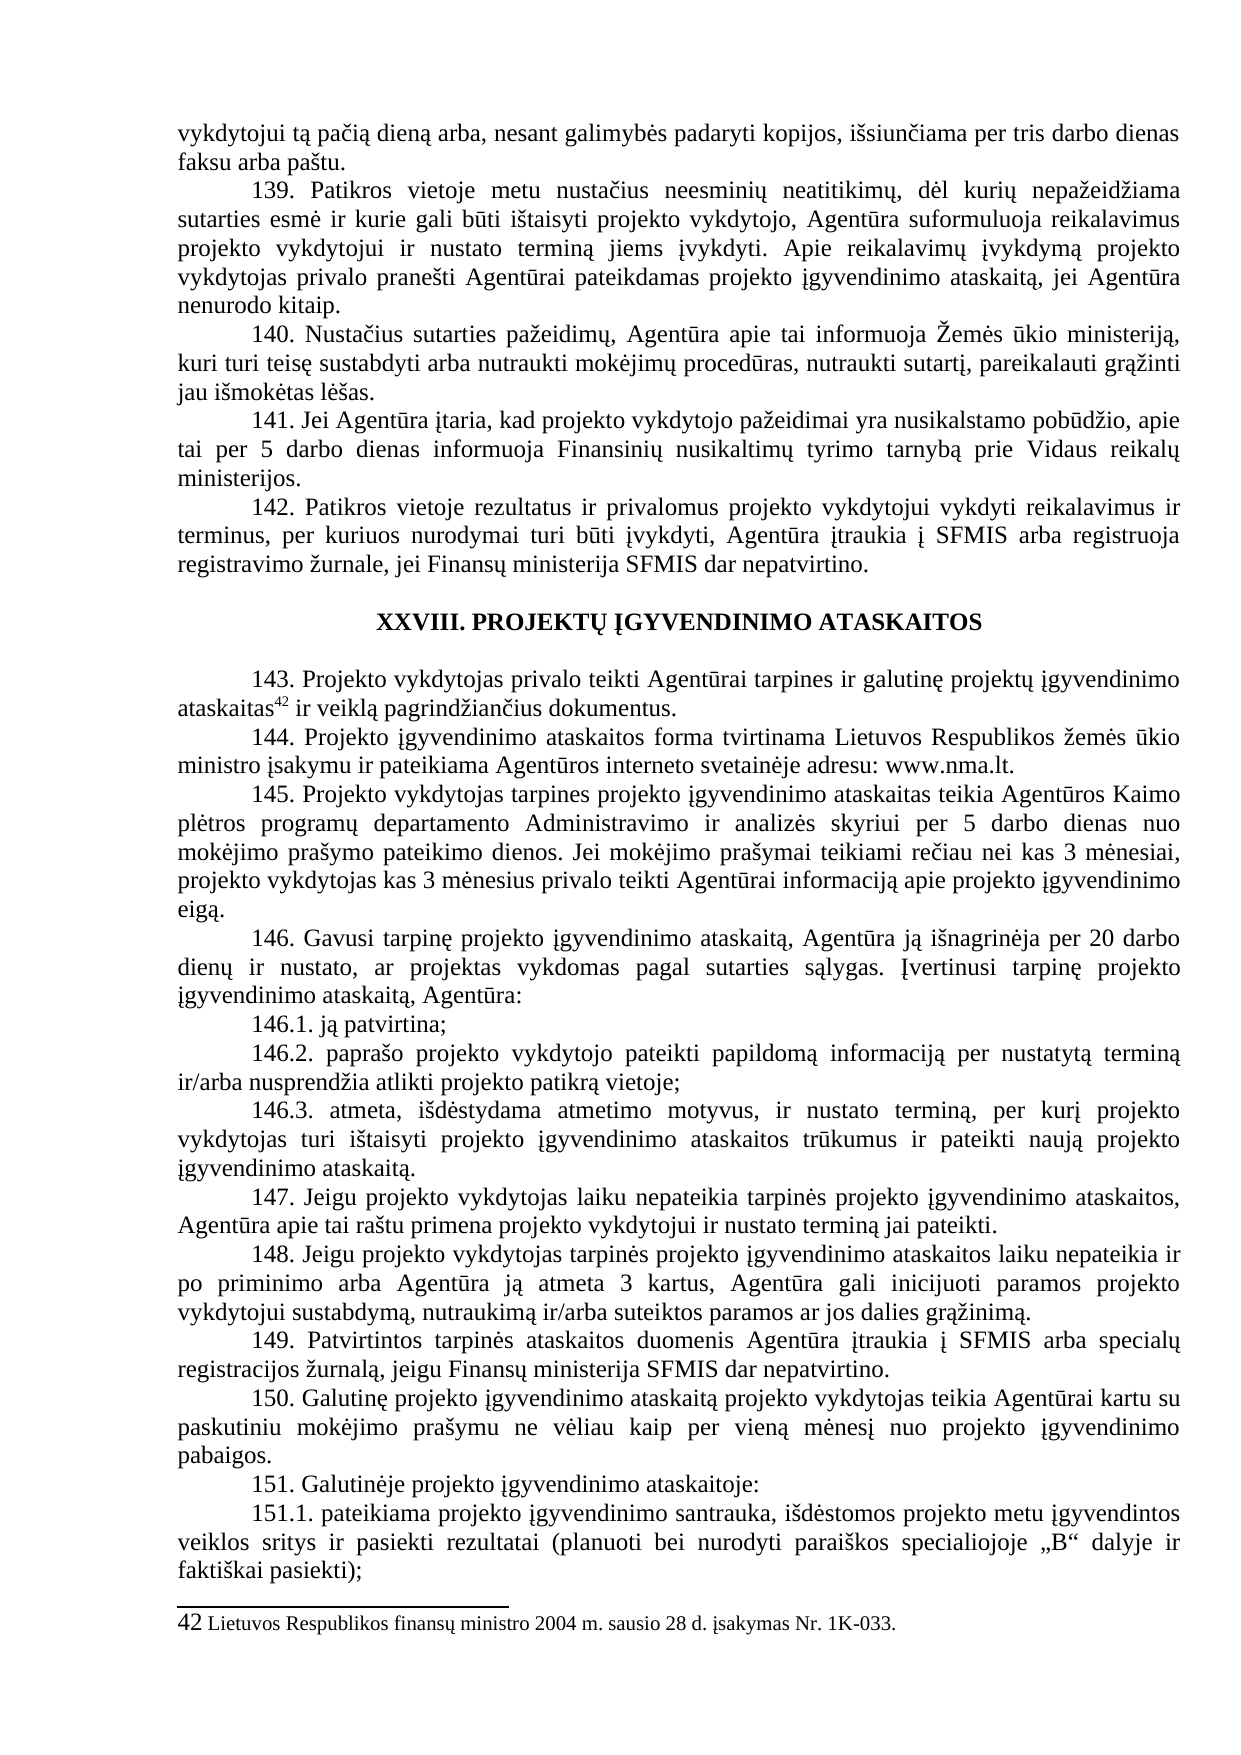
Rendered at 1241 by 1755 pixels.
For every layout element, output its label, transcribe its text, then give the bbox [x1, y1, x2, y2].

text 151. Galutinėje projekto įgyvendinimo ataskaitoje: [177, 1469, 1181, 1498]
text 147. Jeigu projekto vykdytojas laiku nepateikia tarpinės projekto įgyvendinimo ataskaitos, Agentūra apie tai raštu primena projekto vykdytojui ir nustato terminą jai pateikti. [177, 1182, 1181, 1239]
text 145. Projekto vykdytojas tarpines projekto įgyvendinimo ataskaitas teikia Agentūros Kaimo plėtros programų departamento Administravimo ir analizės skyriui per 5 darbo dienas nuo mokėjimo prašymo pateikimo dienos. Jei mokėjimo prašymai teikiami rečiau nei kas 3 mėnesiai, projekto vykdytojas kas 3 mėnesius privalo teikti Agentūrai informaciją apie projekto įgyvendinimo eigą. [177, 779, 1181, 923]
text 141. Jei Agentūra įtaria, kad projekto vykdytojo pažeidimai yra nusikalstamo pobūdžio, apie tai per 5 darbo dienas informuoja Finansinių nusikaltimų tyrimo tarnybą prie Vidaus reikalų ministerijos. [177, 406, 1181, 492]
text 146.2. paprašo projekto vykdytojo pateikti papildomą informaciją per nustatytą terminą ir/arba nusprendžia atlikti projekto patikrą vietoje; [177, 1038, 1181, 1096]
text 148. Jeigu projekto vykdytojas tarpinės projekto įgyvendinimo ataskaitos laiku nepateikia ir po priminimo arba Agentūra ją atmeta 3 kartus, Agentūra gali inicijuoti paramos projekto vykdytojui sustabdymą, nutraukimą ir/arba suteiktos paramos ar jos dalies grąžinimą. [177, 1239, 1181, 1326]
text Lietuvos Respublikos finansų ministro 2004 m. sausio 28 d. įsakymas Nr. 1K-033. [177, 1607, 1181, 1636]
text XXVIII. PROJEKTŲ ĮGYVENDINIMO ATASKAITOS [177, 607, 1181, 636]
text 150. Galutinę projekto įgyvendinimo ataskaitą projekto vykdytojas teikia Agentūrai kartu su paskutiniu mokėjimo prašymu ne vėliau kaip per vieną mėnesį nuo projekto įgyvendinimo pabaigos. [177, 1383, 1181, 1469]
text 149. Patvirtintos tarpinės ataskaitos duomenis Agentūra įtraukia į SFMIS arba specialų registracijos žurnalą, jeigu Finansų ministerija SFMIS dar nepatvirtino. [177, 1326, 1181, 1383]
text 144. Projekto įgyvendinimo ataskaitos forma tvirtinama Lietuvos Respublikos žemės ūkio ministro įsakymu ir pateikiama Agentūros interneto svetainėje adresu: www.nma.lt. [177, 722, 1181, 779]
text 143. Projekto vykdytojas privalo teikti Agentūrai tarpines ir galutinę projektų įgyvendinimo ataskaitas ir veiklą pagrindžiančius dokumentus. [177, 664, 1181, 722]
text 139. Patikros vietoje metu nustačius neesminių neatitikimų, dėl kurių nepažeidžiama sutarties esmė ir kurie gali būti ištaisyti projekto vykdytojo, Agentūra suformuluoja reikalavimus projekto vykdytojui ir nustato terminą jiems įvykdyti. Apie reikalavimų įvykdymą projekto vykdytojas privalo pranešti Agentūrai pateikdamas projekto įgyvendinimo ataskaitą, jei Agentūra nenurodo kitaip. [177, 176, 1181, 319]
text 142. Patikros vietoje rezultatus ir privalomus projekto vykdytojui vykdyti reikalavimus ir terminus, per kuriuos nurodymai turi būti įvykdyti, Agentūra įtraukia į SFMIS arba registruoja registravimo žurnale, jei Finansų ministerija SFMIS dar nepatvirtino. [177, 492, 1181, 578]
text 151.1. pateikiama projekto įgyvendinimo santrauka, išdėstomos projekto metu įgyvendintos veiklos sritys ir pasiekti rezultatai (planuoti bei nurodyti paraiškos specialiojoje „B“ dalyje ir faktiškai pasiekti); [177, 1498, 1181, 1584]
text vykdytojui tą pačią dieną arba, nesant galimybės padaryti kopijos, išsiunčiama per tris darbo dienas faksu arba paštu. [177, 118, 1181, 176]
text 146. Gavusi tarpinę projekto įgyvendinimo ataskaitą, Agentūra ją išnagrinėja per 20 darbo dienų ir nustato, ar projektas vykdomas pagal sutarties sąlygas. Įvertinusi tarpinę projekto įgyvendinimo ataskaitą, Agentūra: [177, 923, 1181, 1009]
text 140. Nustačius sutarties pažeidimų, Agentūra apie tai informuoja Žemės ūkio ministeriją, kuri turi teisę sustabdyti arba nutraukti mokėjimų procedūras, nutraukti sutartį, pareikalauti grąžinti jau išmokėtas lėšas. [177, 319, 1181, 406]
text 146.1. ją patvirtina; [177, 1009, 1181, 1038]
text 146.3. atmeta, išdėstydama atmetimo motyvus, ir nustato terminą, per kurį projekto vykdytojas turi ištaisyti projekto įgyvendinimo ataskaitos trūkumus ir pateikti naują projekto įgyvendinimo ataskaitą. [177, 1096, 1181, 1182]
